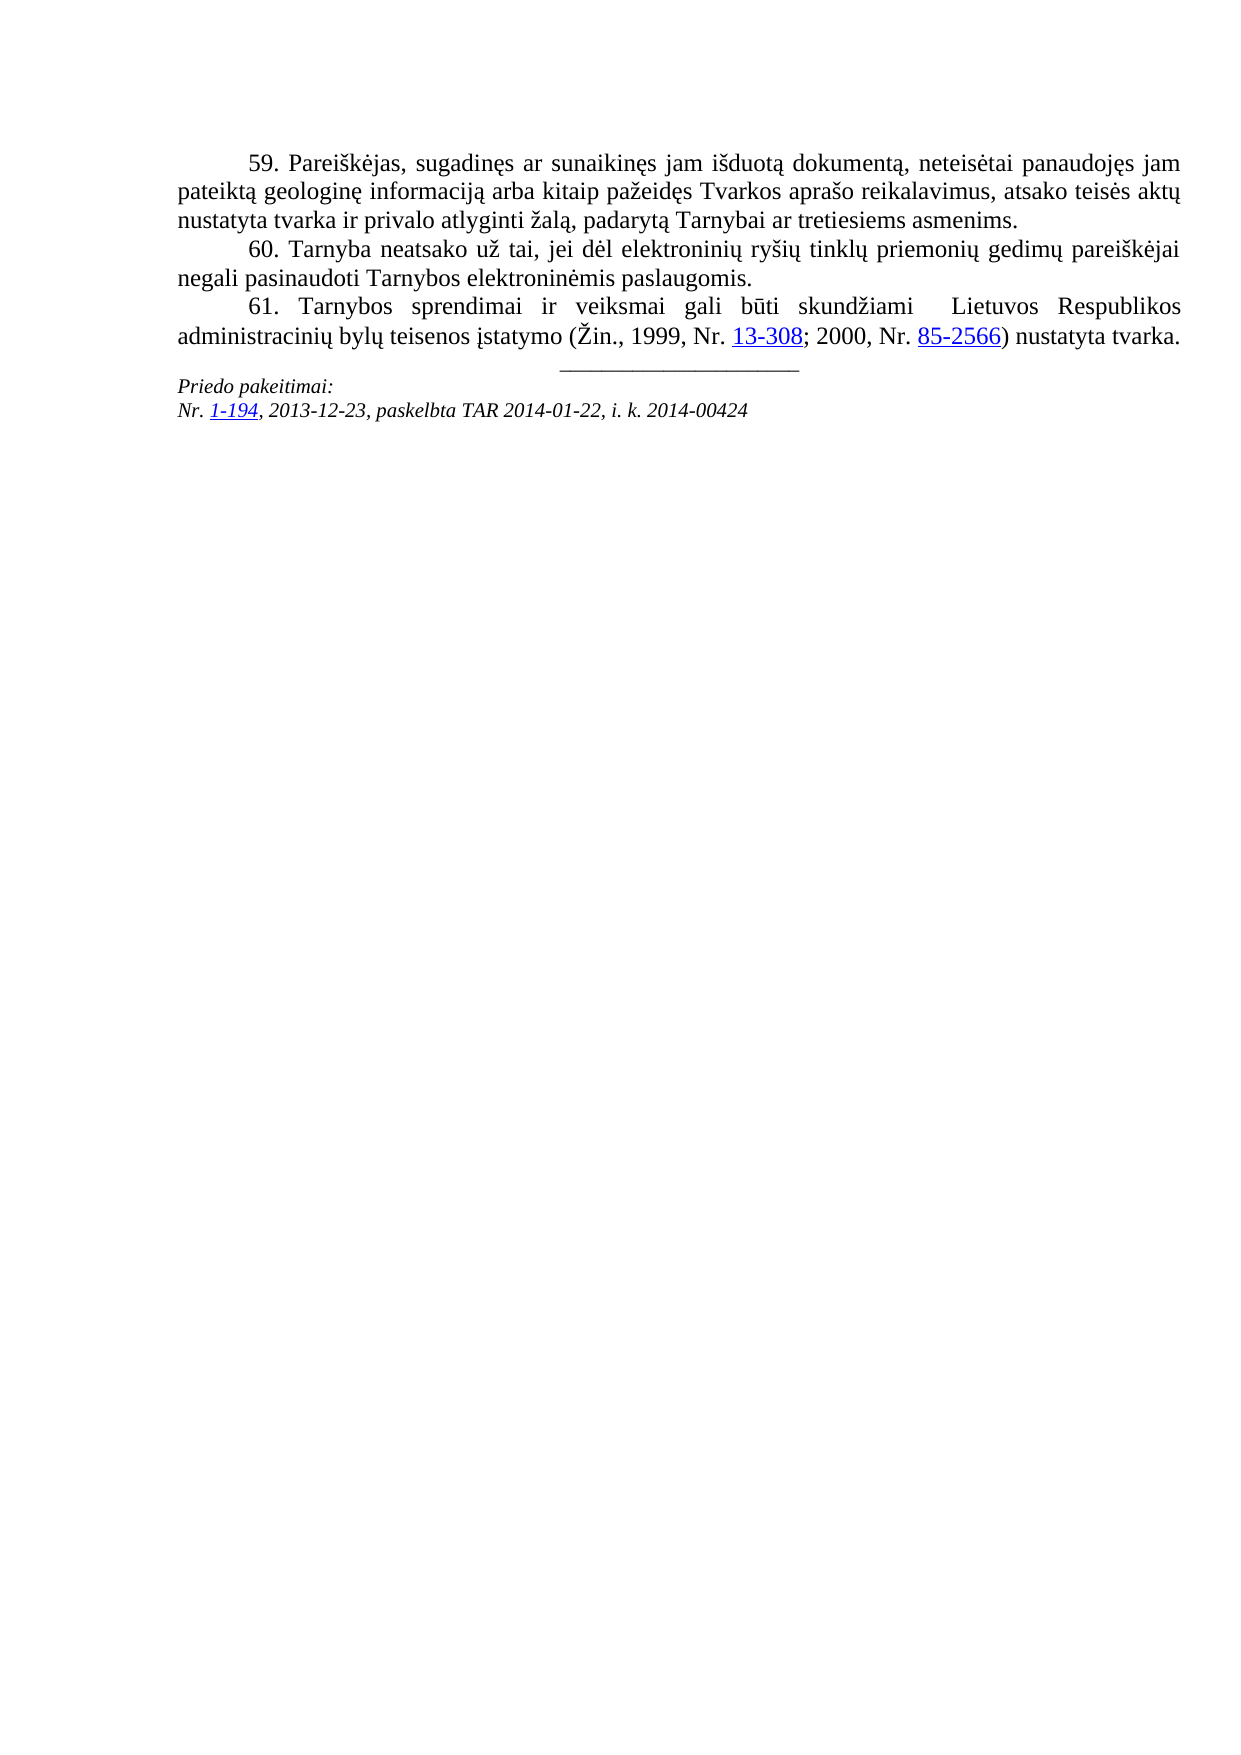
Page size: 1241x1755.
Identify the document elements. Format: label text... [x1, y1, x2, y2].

text Nr. 1-194, 2013-12-23, paskelbta TAR 2014-01-22, i. k. 2014-00424 [177, 398, 1181, 422]
text 60. Tarnyba neatsako už tai, jei dėl elektroninių ryšių tinklų priemonių gedimų pareiškėjai negali pasinaudoti Tarnybos elektroninėmis paslaugomis. [177, 234, 1181, 291]
text _______________________ [177, 350, 1181, 374]
text 61. Tarnybos sprendimai ir veiksmai gali būti skundžiami Lietuvos Respublikos administracinių bylų teisenos įstatymo (Žin., 1999, Nr. 13-308; 2000, Nr. 85-2566) nustatyta tvarka. [177, 291, 1181, 350]
text 59. Pareiškėjas, sugadinęs ar sunaikinęs jam išduotą dokumentą, neteisėtai panaudojęs jam pateiktą geologinę informaciją arba kitaip pažeidęs Tvarkos aprašo reikalavimus, atsako teisės aktų nustatyta tvarka ir privalo atlyginti žalą, padarytą Tarnybai ar tretiesiems asmenims. [177, 148, 1181, 234]
text Priedo pakeitimai: [177, 374, 1181, 398]
